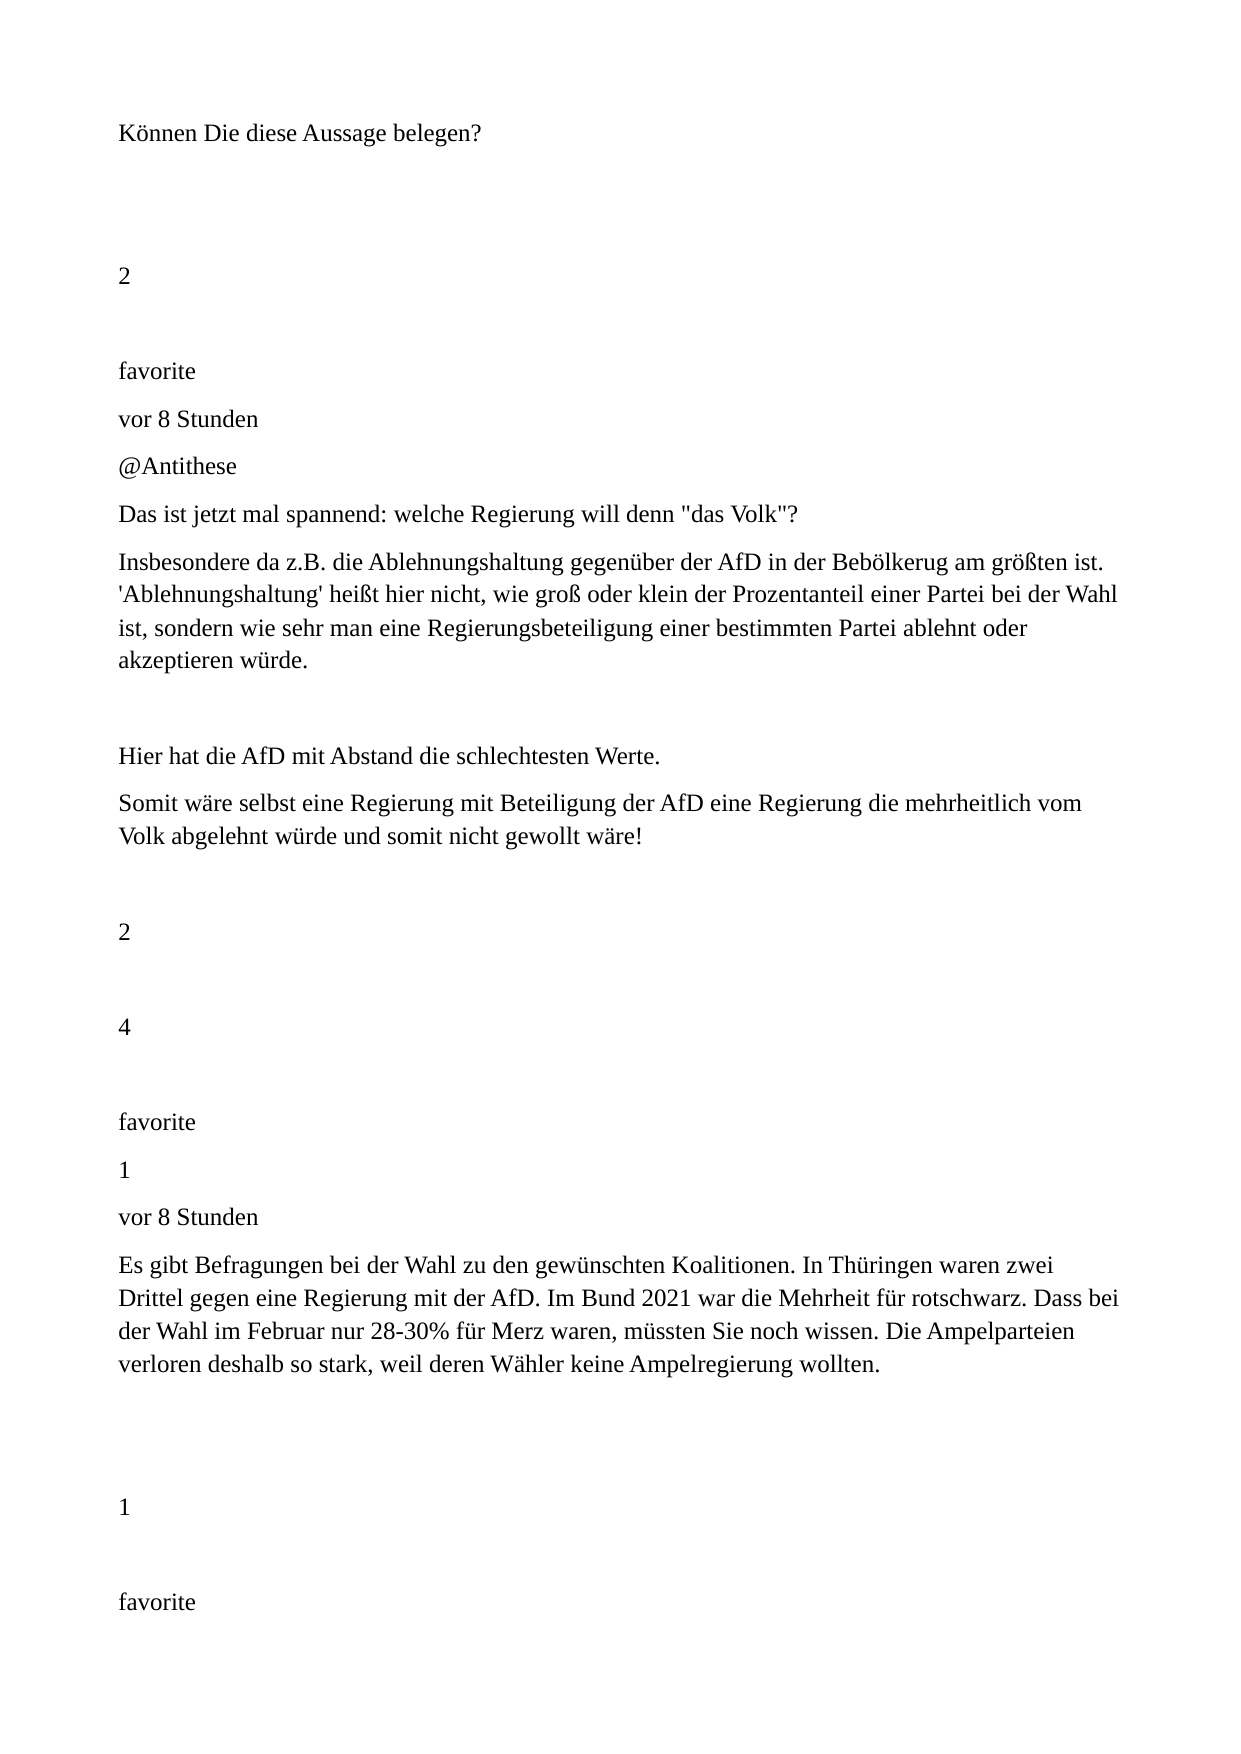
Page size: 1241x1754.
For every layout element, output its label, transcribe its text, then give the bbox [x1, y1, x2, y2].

text vor 8 Stunden [118, 404, 1122, 432]
text Somit wäre selbst eine Regierung mit Beteiligung der AfD eine Regierung die mehrheitlich vom Volk abgelehnt würde und somit nicht gewollt wäre! [118, 788, 1122, 850]
text vor 8 Stunden [118, 1202, 1122, 1231]
text Es gibt Befragungen bei der Wahl zu den gewünschten Koalitionen. In Thüringen waren zwei Drittel gegen eine Regierung mit der AfD. Im Bund 2021 war die Mehrheit für rotschwarz. Dass bei der Wahl im Februar nur 28-30% für Merz waren, müssten Sie noch wissen. Die Ampelparteien verloren deshalb so stark, weil deren Wähler keine Ampelregierung wollten. [118, 1250, 1122, 1378]
text Das ist jetzt mal spannend: welche Regierung will denn "das Volk"? [118, 499, 1122, 528]
text 2 [118, 917, 1122, 945]
text Können Die diese Aussage belegen? [118, 118, 1122, 147]
text 1 [118, 1492, 1122, 1521]
text 2 [118, 261, 1122, 290]
text favorite [118, 1587, 1122, 1616]
text favorite [118, 356, 1122, 385]
text 1 [118, 1155, 1122, 1183]
text 4 [118, 1012, 1122, 1041]
text Insbesondere da z.B. die Ablehnungshaltung gegenüber der AfD in der Bebölkerug am größten ist. 'Ablehnungshaltung' heißt hier nicht, wie groß oder klein der Prozentanteil einer Partei bei der Wahl ist, sondern wie sehr man eine Regierungsbeteiligung einer bestimmten Partei ablehnt oder akzeptieren würde. [118, 547, 1122, 674]
text favorite [118, 1107, 1122, 1136]
text Hier hat die AfD mit Abstand die schlechtesten Werte. [118, 741, 1122, 769]
text @Antithese [118, 451, 1122, 480]
